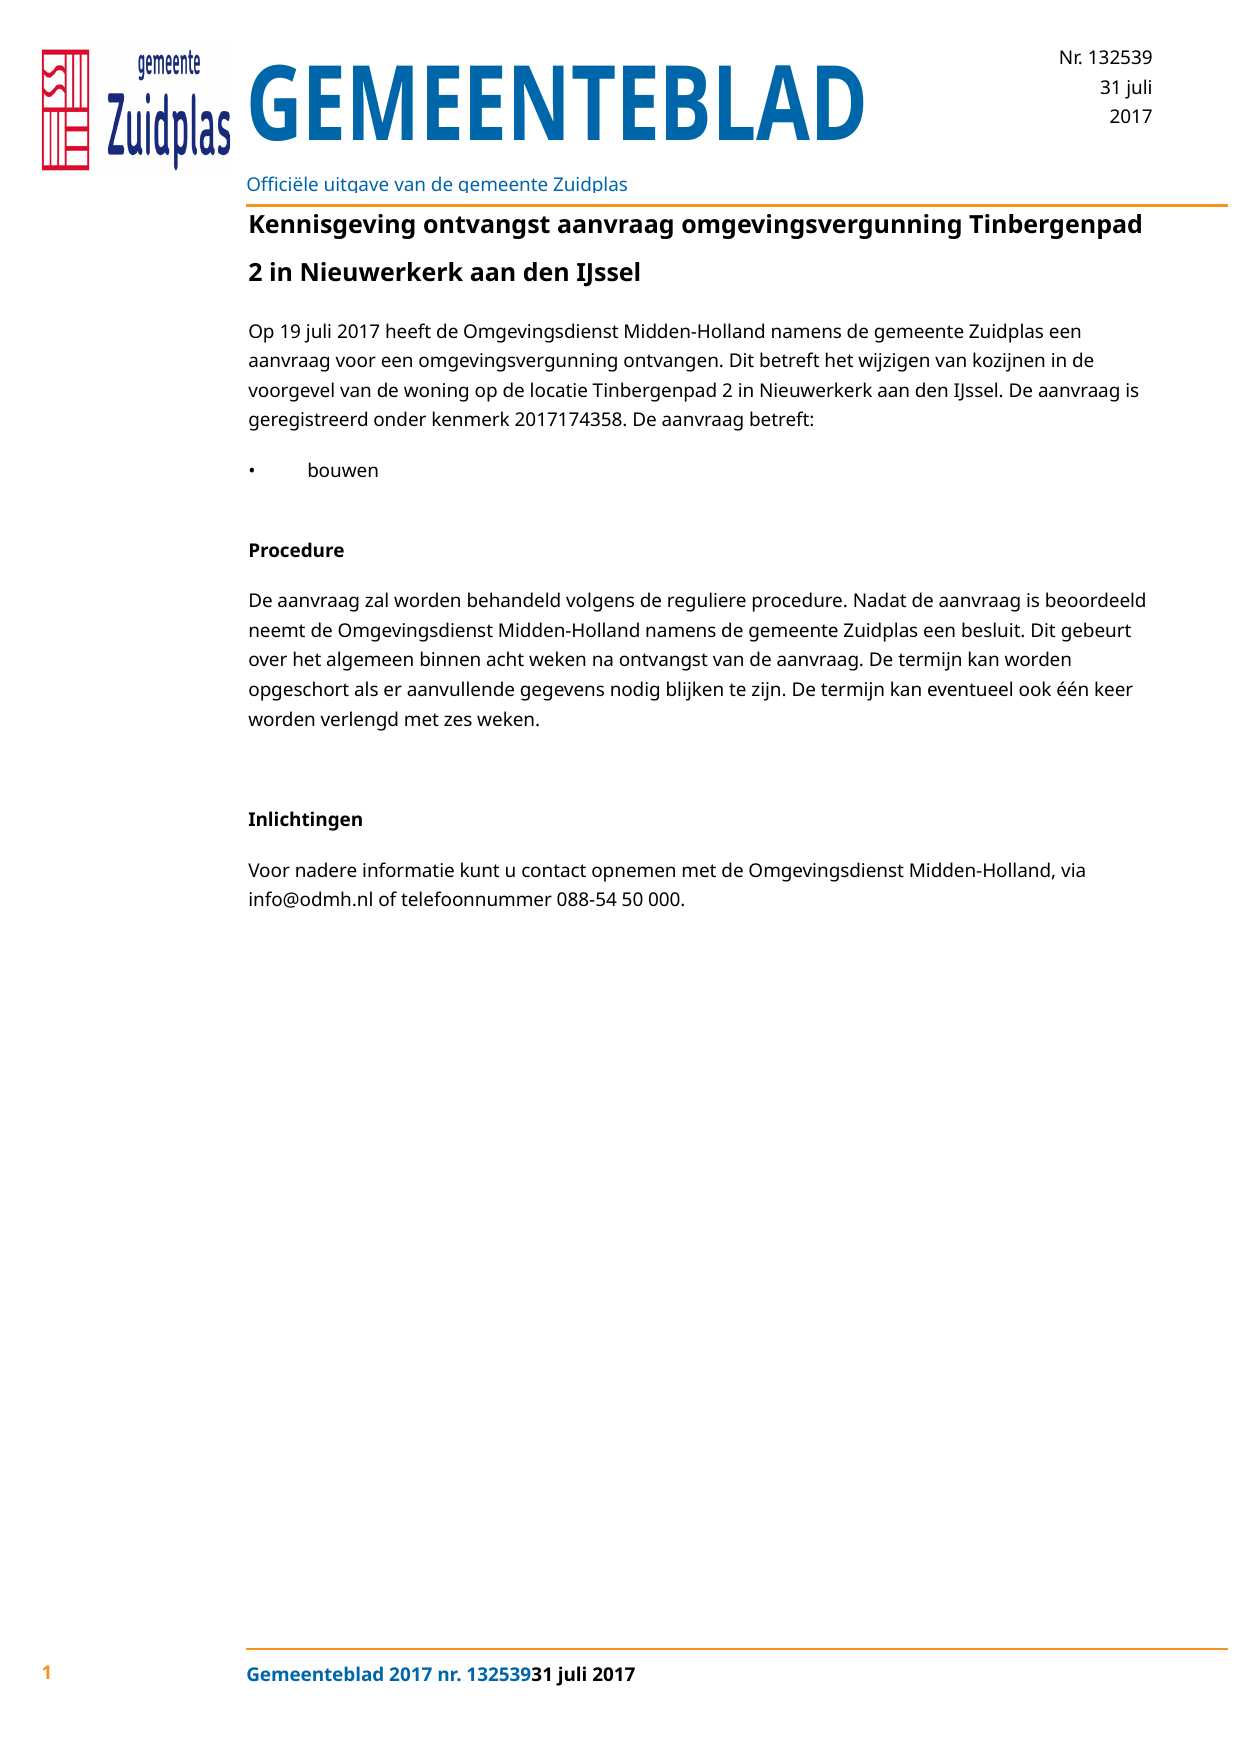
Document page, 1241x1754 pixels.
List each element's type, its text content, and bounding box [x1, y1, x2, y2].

text De aanvraag zal worden behandeld volgens de reguliere procedure. Nadat de aanvraag is beoordeeld neemt de Omgevingsdienst Midden-Holland namens de gemeente Zuidplas een besluit. Dit gebeurt over het algemeen binnen acht weken na ontvangst van de aanvraag. De termijn kan worden opgeschort als er aanvullende gegevens nodig blijken te zijn. De termijn kan eventueel ook één keer worden verlengd met zes weken. [248, 587, 1152, 732]
text Kennisgeving ontvangst aanvraag omgevingsvergunning Tinbergenpad 2 in Nieuwerkerk aan den IJssel [248, 207, 1152, 288]
picture [41, 47, 231, 172]
text Inlichtingen [248, 807, 1152, 832]
text Procedure [248, 537, 1152, 563]
text Op 19 juli 2017 heeft de Omgevingsdienst Midden-Holland namens de gemeente Zuidplas een aanvraag voor een omgevingsvergunning ontvangen. Dit betreft het wijzigen van kozijnen in de voorgevel van de woning op de locatie Tinbergenpad 2 in Nieuwerkerk aan den IJssel. De aanvraag is geregistreerd onder kenmerk 2017174358. De aanvraag betreft: [248, 318, 1152, 432]
list bouwen [248, 457, 1152, 483]
text Voor nadere informatie kunt u contact opnemen met de Omgevingsdienst Midden-Holland, via info@odmh.nl of telefoonnummer 088-54 50 000. [248, 857, 1152, 912]
